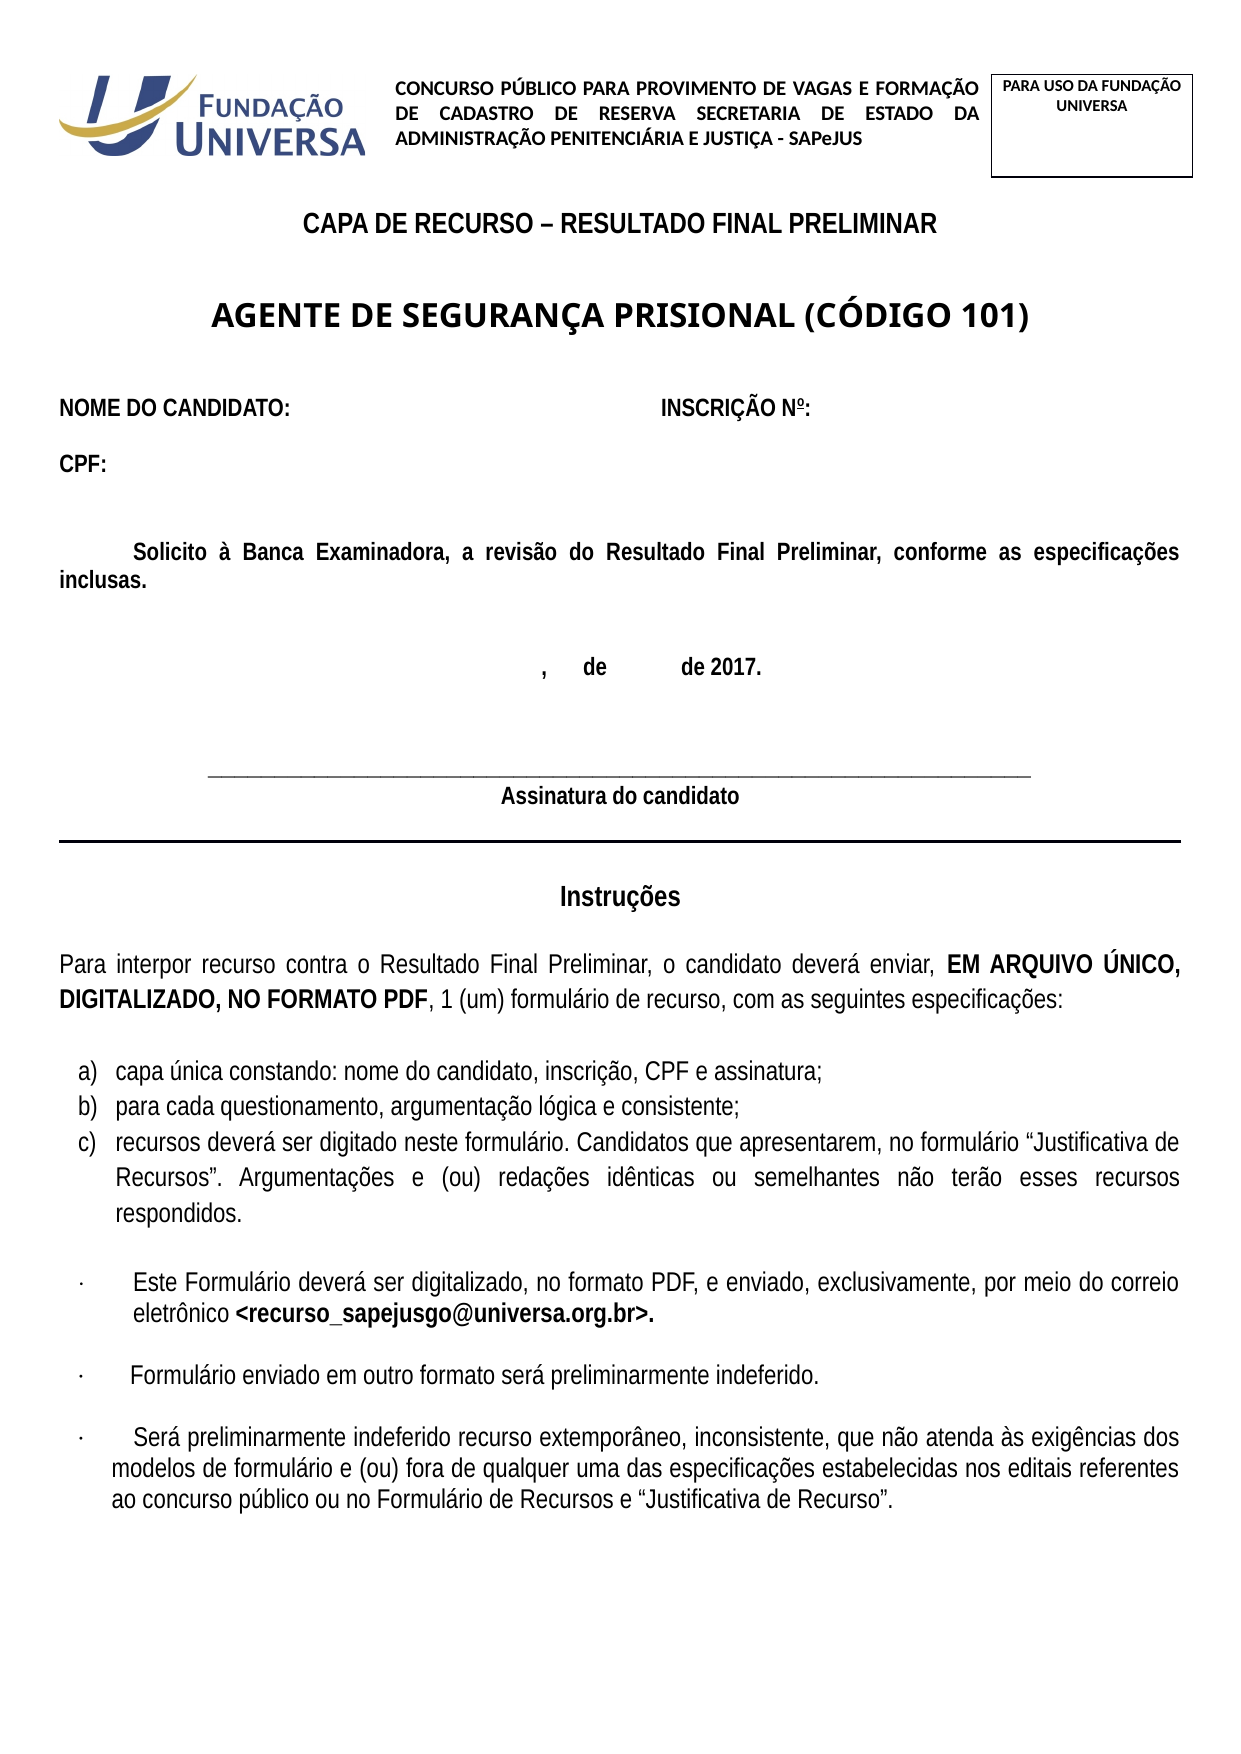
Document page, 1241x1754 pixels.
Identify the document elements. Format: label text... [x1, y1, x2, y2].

list para cada questionamento, argumentação lógica e consistente; [78, 1090, 1181, 1121]
text CPF: [59, 446, 1181, 479]
text Assinatura do candidato [59, 781, 1181, 809]
text NOME DO CANDIDATO: INSCRIÇÃO No: [59, 390, 1181, 424]
list capa única constando: nome do candidato, inscrição, CPF e assinatura; [78, 1055, 1181, 1086]
text CAPA DE RECURSO – RESULTADO FINAL PRELIMINAR [59, 206, 1181, 240]
text AGENTE DE SEGURANÇA PRISIONAL (CÓDIGO 101) [59, 292, 1181, 338]
text Solicito à Banca Examinadora, a revisão do Resultado Final Preliminar, conforme as especificações inclusas. [59, 537, 1181, 594]
list Formulário enviado em outro formato será preliminarmente indeferido. [89, 1359, 1181, 1390]
text ______________________________________________________________ [59, 747, 1181, 781]
text , de de 2017. [59, 651, 1181, 680]
picture [59, 74, 366, 156]
text Instruções [59, 879, 1181, 912]
list Este Formulário deverá ser digitalizado, no formato PDF, e enviado, exclusivamente, por meio do correio eletrônico <recurso_sapejusgo@universa.org.br>. [89, 1266, 1181, 1328]
list recursos deverá ser digitado neste formulário. Candidatos que apresentarem, no formulário “Justificativa de Recursos”. Argumentações e (ou) redações idênticas ou semelhantes não terão esses recursos respondidos. [78, 1126, 1181, 1228]
list Será preliminarmente indeferido recurso extemporâneo, inconsistente, que não atenda às exigências dos modelos de formulário e (ou) fora de qualquer uma das especificações estabelecidas nos editais referentes ao concurso público ou no Formulário de Recursos e “Justificativa de Recurso”. [89, 1421, 1181, 1514]
text Para interpor recurso contra o Resultado Final Preliminar, o candidato deverá enviar, EM ARQUIVO ÚNICO, DIGITALIZADO, NO FORMATO PDF, 1 (um) formulário de recurso, com as seguintes especificações: [59, 948, 1181, 1014]
